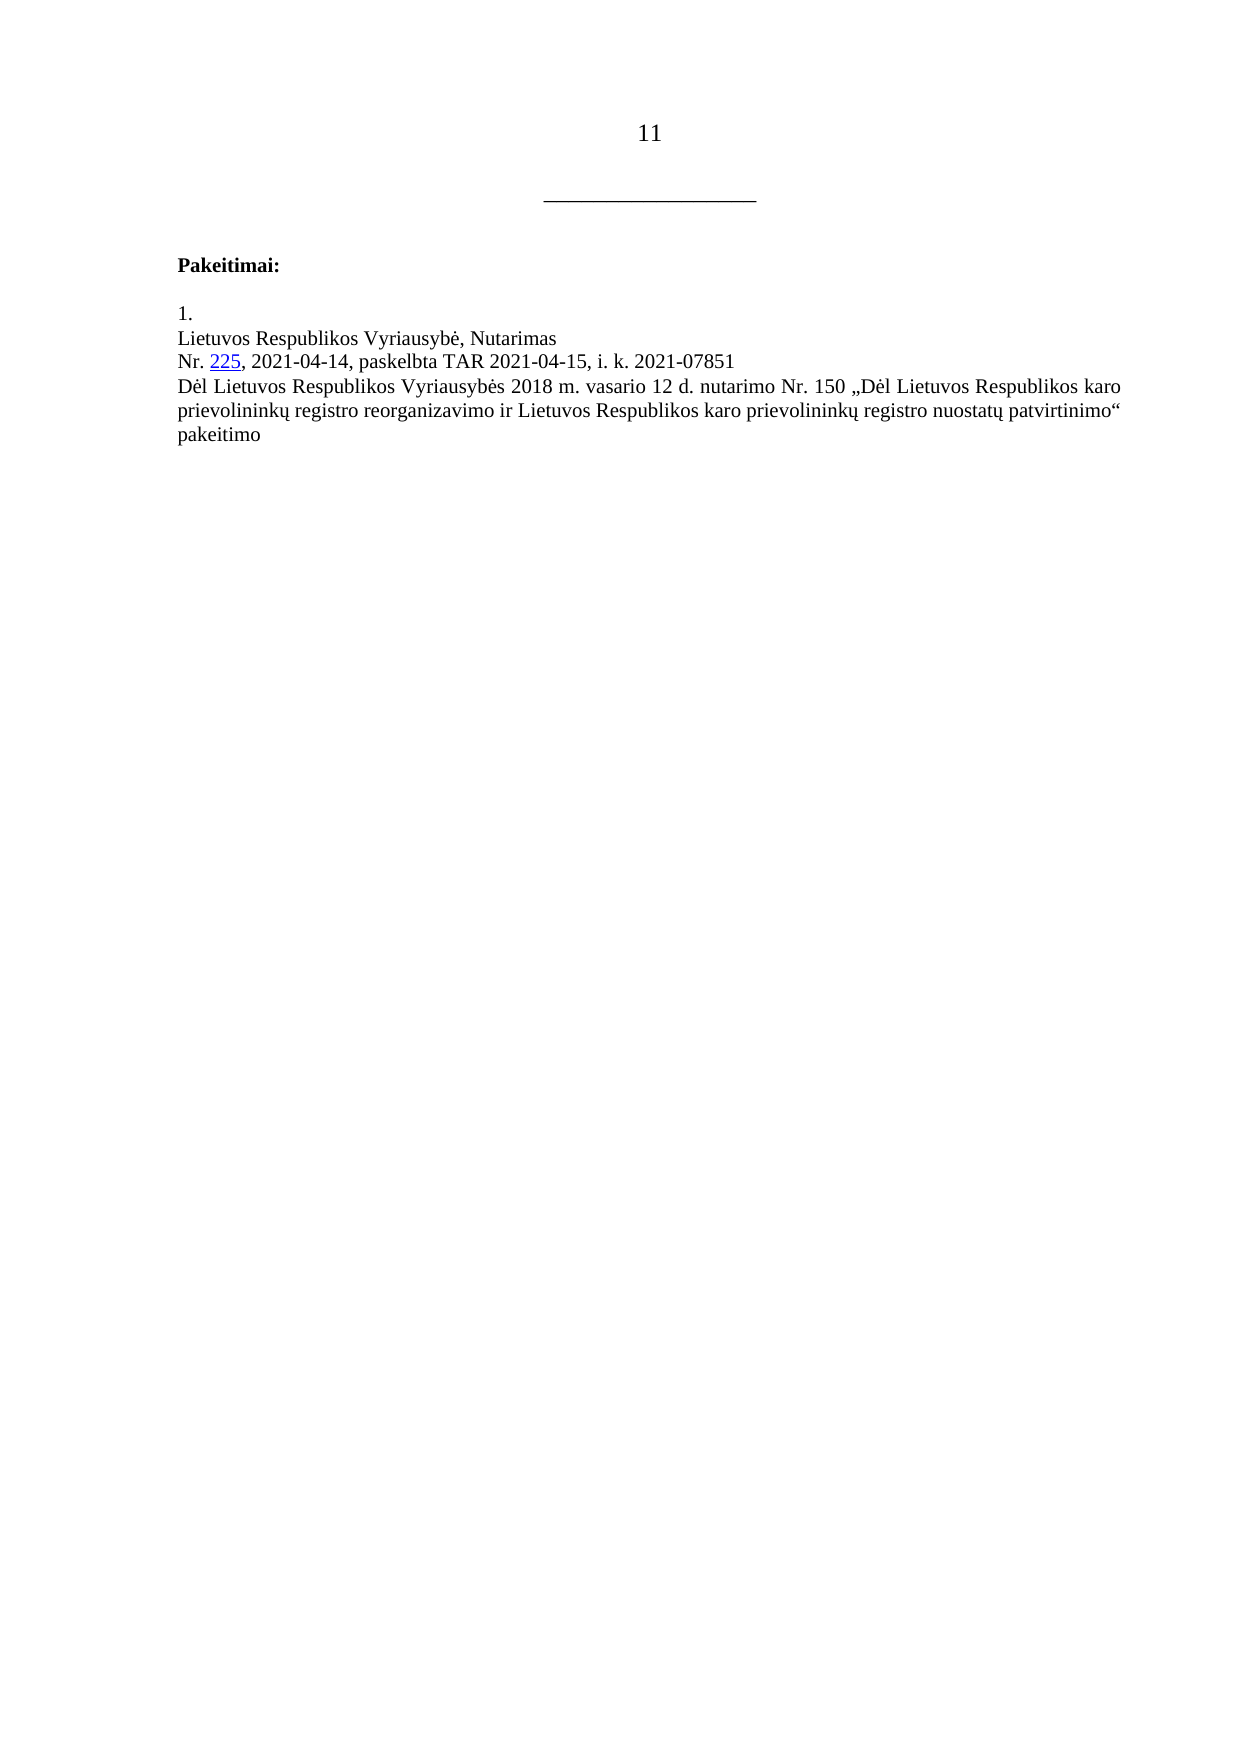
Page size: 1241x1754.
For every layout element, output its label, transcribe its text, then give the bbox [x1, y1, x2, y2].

text Lietuvos Respublikos Vyriausybė, Nutarimas [177, 325, 1122, 349]
text Dėl Lietuvos Respublikos Vyriausybės 2018 m. vasario 12 d. nutarimo Nr. 150 „Dėl Lietuvos Respublikos karo prievolininkų registro reorganizavimo ir Lietuvos Respublikos karo prievolininkų registro nuostatų patvirtinimo“ pakeitimo [177, 373, 1122, 446]
text Pakeitimai: [177, 253, 1122, 277]
text 1. [177, 301, 1122, 325]
text Nr. 225, 2021-04-14, paskelbta TAR 2021-04-15, i. k. 2021-07851 [177, 349, 1122, 373]
text _________________ [177, 176, 1122, 205]
